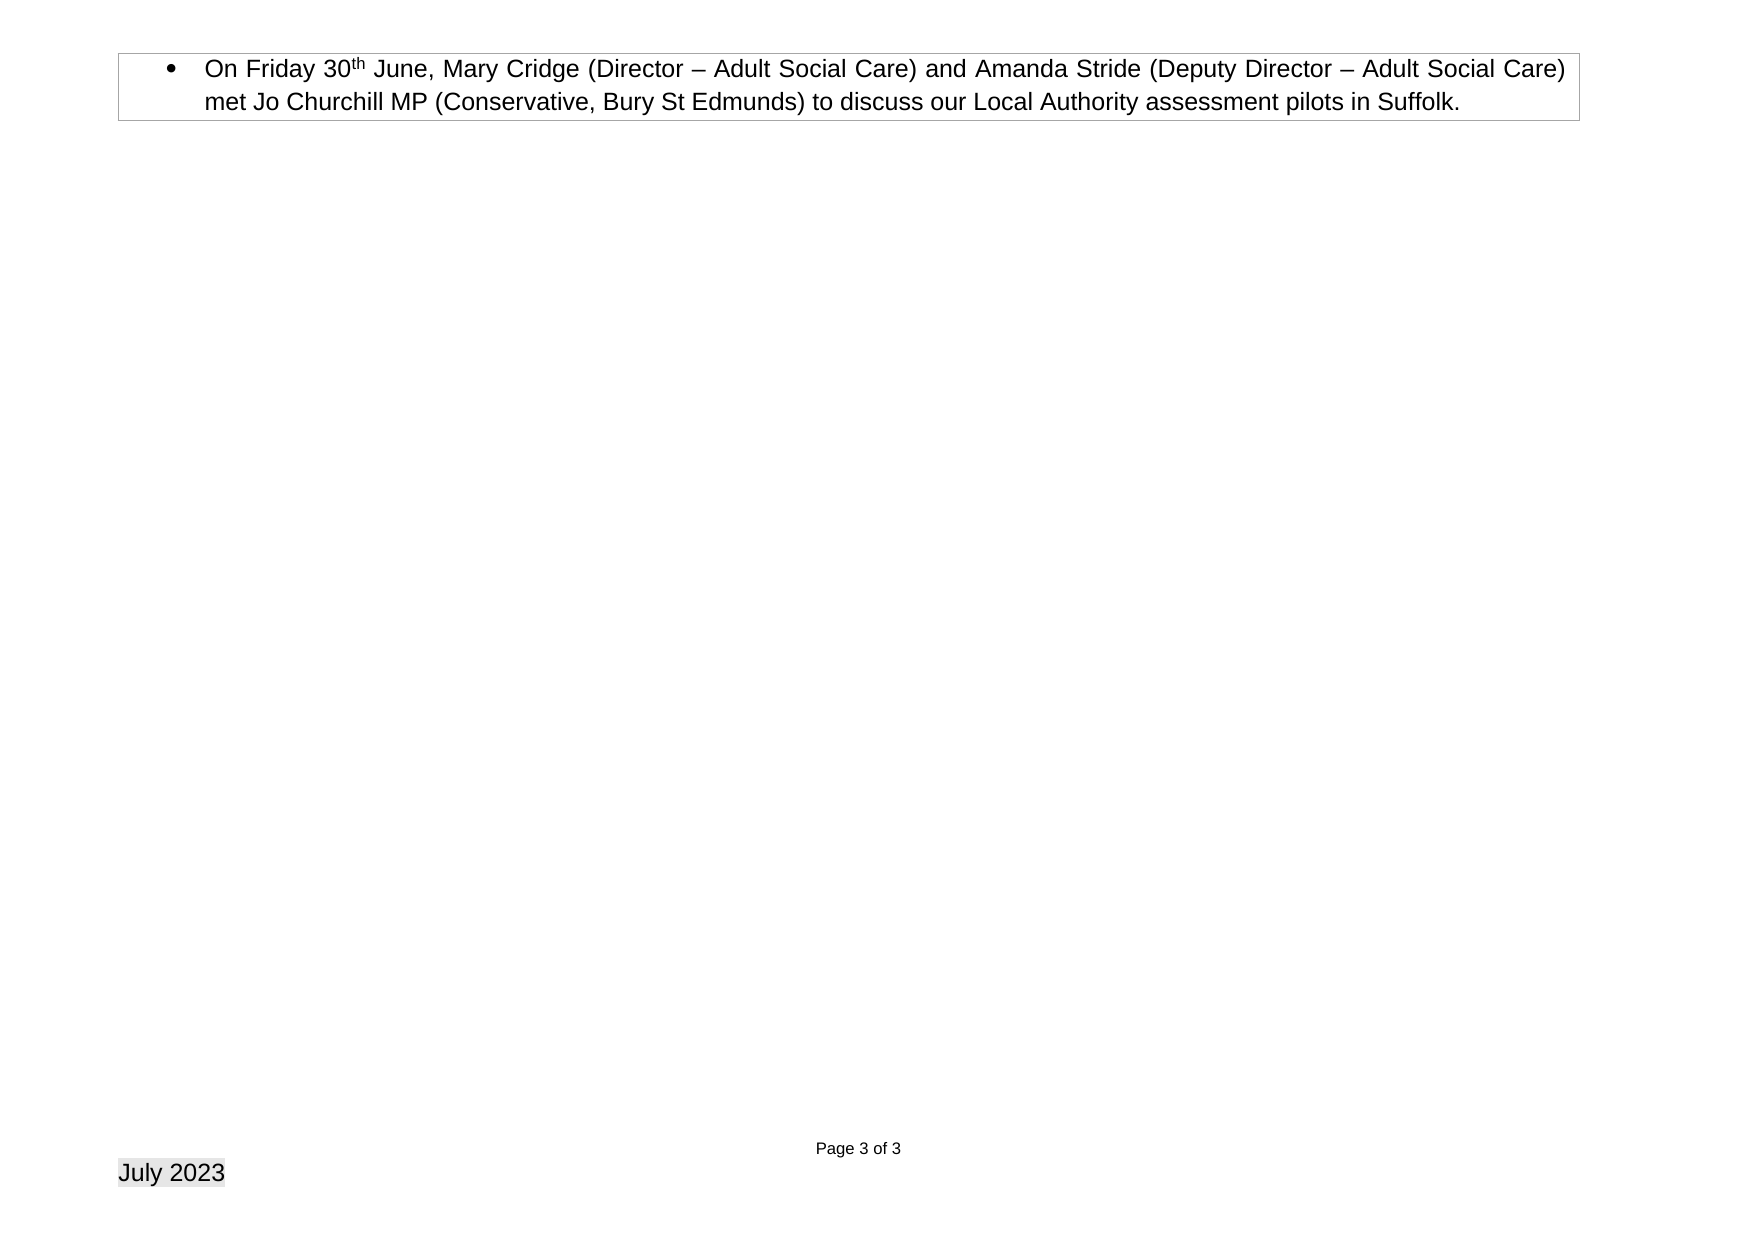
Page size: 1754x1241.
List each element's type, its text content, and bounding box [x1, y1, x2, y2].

table_cell Summary: This is a paper for the Board to note. Information contained in this report was accurate as of 13 July 2023. Any further developments or amendments since the circulation of this paper, will be brought to the Board’s attention during the meeting. Recommendations: None have been noted in this paper. UPDATES OPERATIONAL PERFORMANCE 730 inspections were undertaken in June and 804 in May. This compares to 706 in April and 816 in March. Registration colleagues continue to perform strongly, with 3,444 applications assessed in June and 3,458 in May. This compares with 3,022 in April and 3,797 in March. The work in the system now stands at 7,762, which is slightly down on March’s peak of 7,997. This is despite a 3.8% increase in intake this year. We continue to perform well at dealing with safeguarding and whistleblowing alerts remaining above KPI on three (3) out of the four (4) measures and slightly below the KPI for the fourth measure in May, although this improved in June. In June, we completed 446 DMAs; 449 in May. PARLIAMENTARY ENGAGEMENT UPDATE Past consultations We submitted evidence to the Department for Science, Innovation and Technology consultation on 'AI regulation: A pro-innovation approach'. On Wednesday 21st June, Sarah Billington, Deputy Director of Medicines Optimisation, gave oral evidence to the House of Lords Public Services Committee as part of the Committee's inquiry into Homecare medicines services. Current consultations On 17th July, Interim Chief Inspector of Adult Social Care and Integrated Care at Care Quality Commission, James Bullion, will be giving oral evidence to the House of Lords Committee on the Integration of Primary and Community Care. We are likely to respond to the DHSCs consultation on the Oliver McGowan draft code of practice, which we have been engaging with them on. The deadline for submissions is 19 September 2023. Parliamentary engagement update On Wednesday 7th June, Victoria Ives (Inspector - Hospitals) and Amy Bance (Inspection Manager - Hospitals) met with Ben Bradshaw MP (Labour, Exeter) to discuss our recent inspection of Royal Devon University Healthcare NHS Trust. Victoria and Amy addressed Mr Bradshaw's workforce concerns regarding the Trust and other hospitals in the area. Our colleagues also discussed the regional differences between trusts and shared a timeline of the inspections at the Trust. On Thursday 15th June, we sent a briefing to members of the Shadow Mental Health Team following their request for information related to use of restrictive practices outside of mental health settings and in adult social care settings. On Tuesday 20th June, Sean O'Kelly and Nicola Wise wrote to Lord Blencathra, Member of the House of Lords Public Services Committee, to provide information on our activity related to maternity services. On Tuesday 20th June, Ian Trenholm met Karin Smyth MP, Labour's Shadow Minister for Health and Social Care. Ian briefed Ms Smyth on our roles and responsibilities, with other topics discussed including maternity services, GPs and Integrated Care Systems. On Thursday 22nd June, Sarah Dronsfield (Head of Hospital Inspection) and Gemma Berry (Inspection Manager - Hospitals) met with Peter Gibson MP (Conservative, Darlington) to discuss our prosecution notice on services run by Tees, Esk and Wear Valley NHS Trust. Mr Gibson was interested in the plea hearing for the Trust, our interactions with patients and staff and the crisis teams and CAMHS units. As a result of the meeting, Mr Gibson agreed to share some feedback with us from his constituents on their experiences of care at the Trust. On Friday 30th June, Mary Cridge (Director – Adult Social Care) and Amanda Stride (Deputy Director – Adult Social Care) met Jo Churchill MP (Conservative, Bury St Edmunds) to discuss our Local Authority assessment pilots in Suffolk. [119, 54, 1579, 120]
